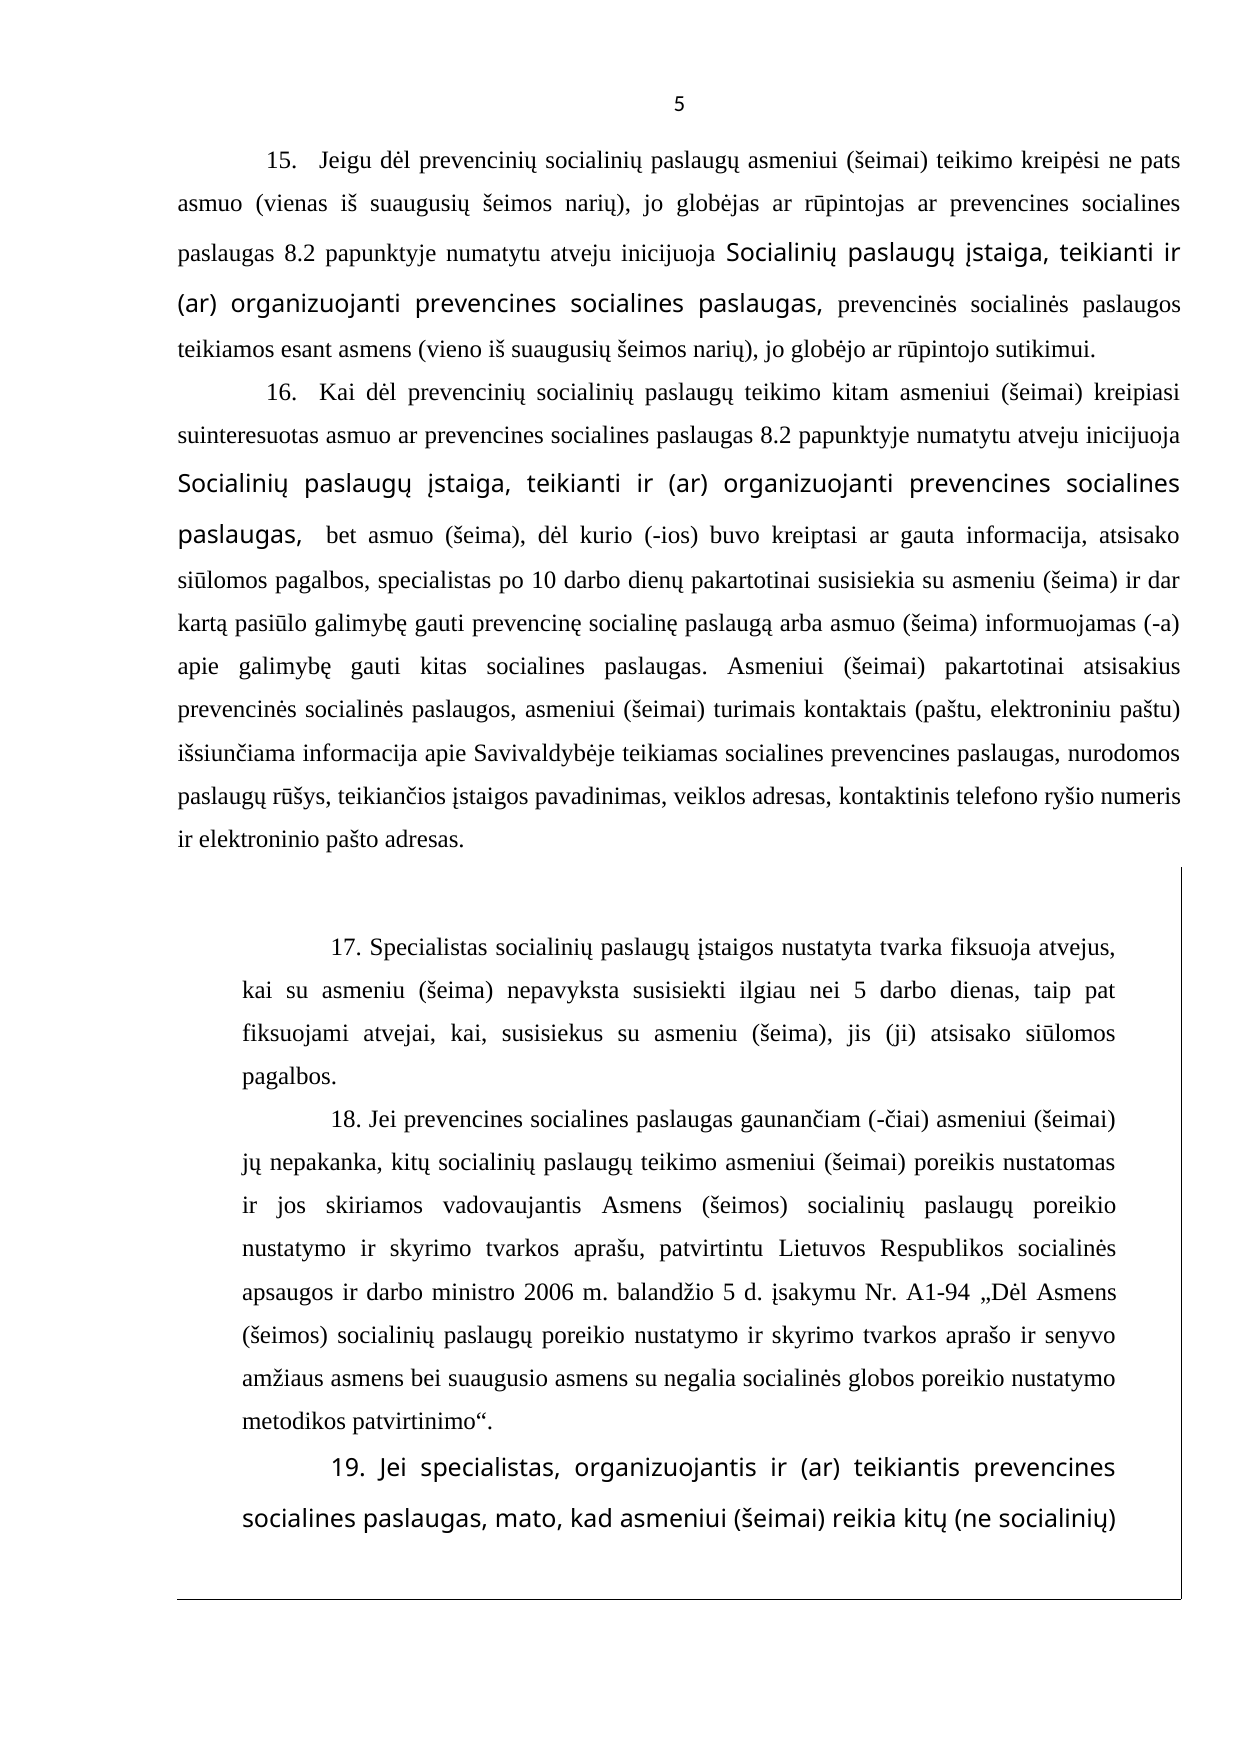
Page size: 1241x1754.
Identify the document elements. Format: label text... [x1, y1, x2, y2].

text 17. Specialistas socialinių paslaugų įstaigos nustatyta tvarka fiksuoja atvejus, kai su asmeniu (šeima) nepavyksta susisiekti ilgiau nei 5 darbo dienas, taip pat fiksuojami atvejai, kai, susisiekus su asmeniu (šeima), jis (ji) atsisako siūlomos pagalbos. [177, 867, 1181, 1039]
text 19. Jei specialistas, organizuojantis ir (ar) teikiantis prevencines socialines paslaugas, mato, kad asmeniui (šeimai) reikia kitų (ne socialinių) paslaugų (pavyzdžiui, sveikatos, švietimo paslaugų), jis informuoja asmenį (šeimą) apie galimybę gauti kitas (ne socialines) paslaugas ir pasiūlo jam (jai) kreiptis į šias paslaugas teikiančias ir (ar) organizuojančias įstaigas, nurodydamas jų pavadinimus, veiklos adresus, kontaktinius telefono ryšio numerius ir elektroninio pašto adresus. Jei specialistas, organizuojantis ir (ar) teikiantis prevencines socialines paslaugas, mato, kad asmeniui (šeimai) reikia priklausomybės konsultanto teikiamų paslaugų, jis informuoja asmenį (šeimą) apie galimybę gauti priklausomybės konsultanto paslaugas, kurios teikiamos visuomenės sveikatos biuruose, vadovaujantis Priklausomybės konsultavimo paslaugų rizikingai ir žalingai alkoholį vartojantiems asmenims teikimo tvarkos aprašu. [177, 1384, 1181, 1599]
text 15. Jeigu dėl prevencinių socialinių paslaugų asmeniui (šeimai) teikimo kreipėsi ne pats asmuo (vienas iš suaugusių šeimos narių), jo globėjas ar rūpintojas ar prevencines socialines paslaugas 8.2 papunktyje numatytu atveju inicijuoja Socialinių paslaugų įstaiga, teikianti ir (ar) organizuojanti prevencines socialines paslaugas, prevencinės socialinės paslaugos teikiamos esant asmens (vieno iš suaugusių šeimos narių), jo globėjo ar rūpintojo sutikimui. [177, 145, 1181, 362]
text 16. Kai dėl prevencinių socialinių paslaugų teikimo kitam asmeniui (šeimai) kreipiasi suinteresuotas asmuo ar prevencines socialines paslaugas 8.2 papunktyje numatytu atveju inicijuoja Socialinių paslaugų įstaiga, teikianti ir (ar) organizuojanti prevencines socialines paslaugas, bet asmuo (šeima), dėl kurio (-ios) buvo kreiptasi ar gauta informacija, atsisako siūlomos pagalbos, specialistas po 10 darbo dienų pakartotinai susisiekia su asmeniu (šeima) ir dar kartą pasiūlo galimybę gauti prevencinę socialinę paslaugą arba asmuo (šeima) informuojamas (-a) apie galimybę gauti kitas socialines paslaugas. Asmeniui (šeimai) pakartotinai atsisakius prevencinės socialinės paslaugos, asmeniui (šeimai) turimais kontaktais (paštu, elektroniniu paštu) išsiunčiama informacija apie Savivaldybėje teikiamas socialines prevencines paslaugas, nurodomos paslaugų rūšys, teikiančios įstaigos pavadinimas, veiklos adresas, kontaktinis telefono ryšio numeris ir elektroninio pašto adresas. [177, 377, 1181, 853]
text 18. Jei prevencines socialines paslaugas gaunančiam (-čiai) asmeniui (šeimai) jų nepakanka, kitų socialinių paslaugų teikimo asmeniui (šeimai) poreikis nustatomas ir jos skiriamos vadovaujantis Asmens (šeimos) socialinių paslaugų poreikio nustatymo ir skyrimo tvarkos aprašu, patvirtintu Lietuvos Respublikos socialinės apsaugos ir darbo ministro 2006 m. balandžio 5 d. įsakymu Nr. A1-94 „Dėl Asmens (šeimos) socialinių paslaugų poreikio nustatymo ir skyrimo tvarkos aprašo ir senyvo amžiaus asmens bei suaugusio asmens su negalia socialinės globos poreikio nustatymo metodikos patvirtinimo“. [177, 1039, 1181, 1384]
